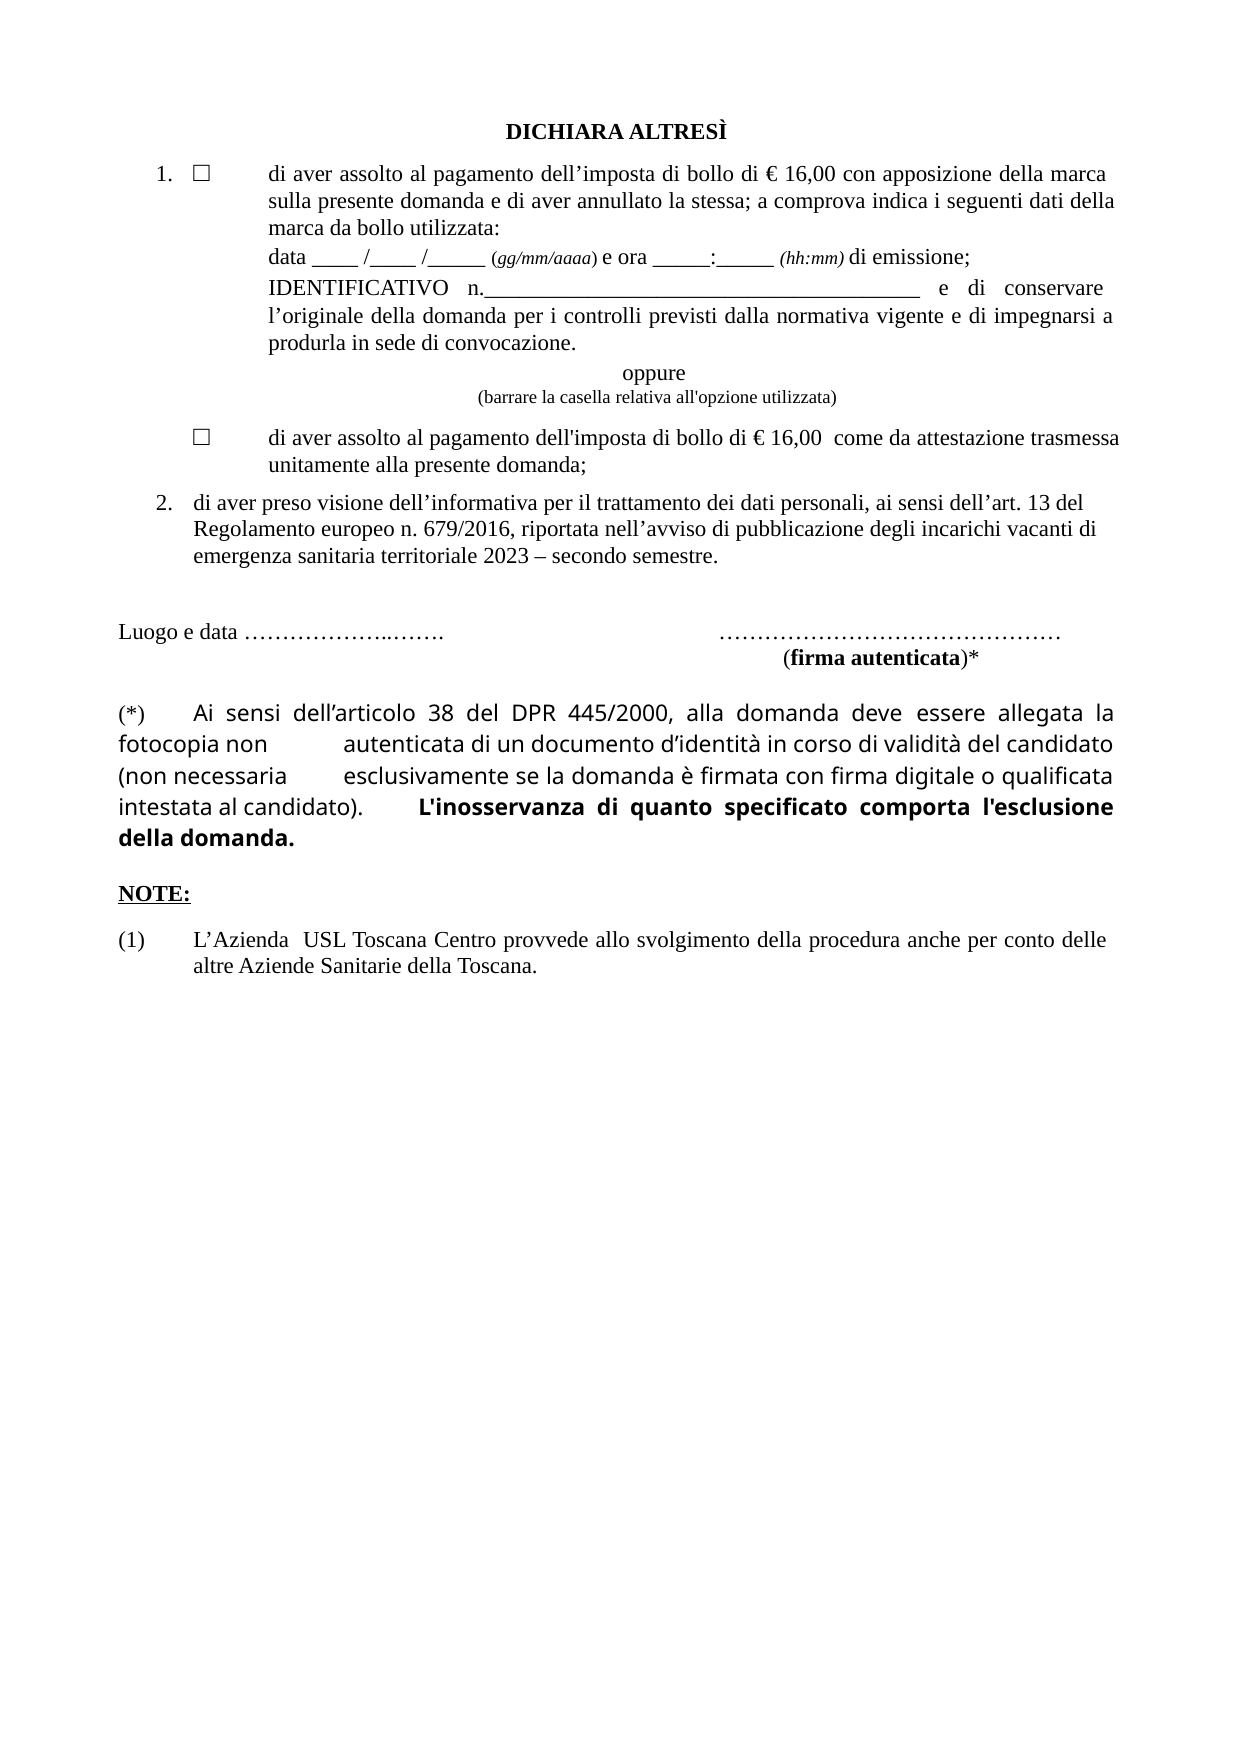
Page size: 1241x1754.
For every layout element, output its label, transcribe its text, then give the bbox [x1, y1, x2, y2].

text DICHIARA ALTRESÌ [118, 118, 1114, 144]
subtitle L’Azienda USL Toscana Centro provvede allo svolgimento della procedura anche per conto delle altre Aziende Sanitarie della Toscana. [118, 926, 1114, 978]
list IDENTIFICATIVO n.______________________________________ e di conservare l’originale della domanda per i controlli previsti dalla normativa vigente e di impegnarsi a produrla in sede di convocazione. [156, 271, 1122, 355]
text (firma autenticata)* [783, 644, 1114, 671]
list □ di aver assolto al pagamento dell’imposta di bollo di € 16,00 con apposizione della marca sulla presente domanda e di aver annullato la stessa; a comprova indica i seguenti dati della marca da bollo utilizzata: [156, 156, 1122, 240]
list data ____ /____ /_____ (gg/mm/aaaa) e ora _____:_____ (hh:mm) di emissione; [156, 240, 1122, 271]
list (barrare la casella relativa all'opzione utilizzata) [156, 386, 1122, 408]
text Luogo e data ………………..……. ……………………………………… [118, 618, 1114, 644]
list di aver preso visione dell’informativa per il trattamento dei dati personali, ai sensi dell’art. 13 del Regolamento europeo n. 679/2016, riportata nell’avviso di pubblicazione degli incarichi vacanti di emergenza sanitaria territoriale 2023 – secondo semestre. [156, 489, 1122, 568]
list □ di aver assolto al pagamento dell'imposta di bollo di € 16,00 come da attestazione trasmessa unitamente alla presente domanda; [156, 420, 1122, 477]
text oppure [118, 355, 1114, 386]
text NOTE: [118, 880, 1114, 906]
text (*) Ai sensi dell’articolo 38 del DPR 445/2000, alla domanda deve essere allegata la fotocopia non autenticata di un documento d’identità in corso di validità del candidato (non necessaria esclusivamente se la domanda è firmata con firma digitale o qualificata intestata al candidato). L'inosservanza di quanto specificato comporta l'esclusione della domanda. [118, 697, 1114, 853]
